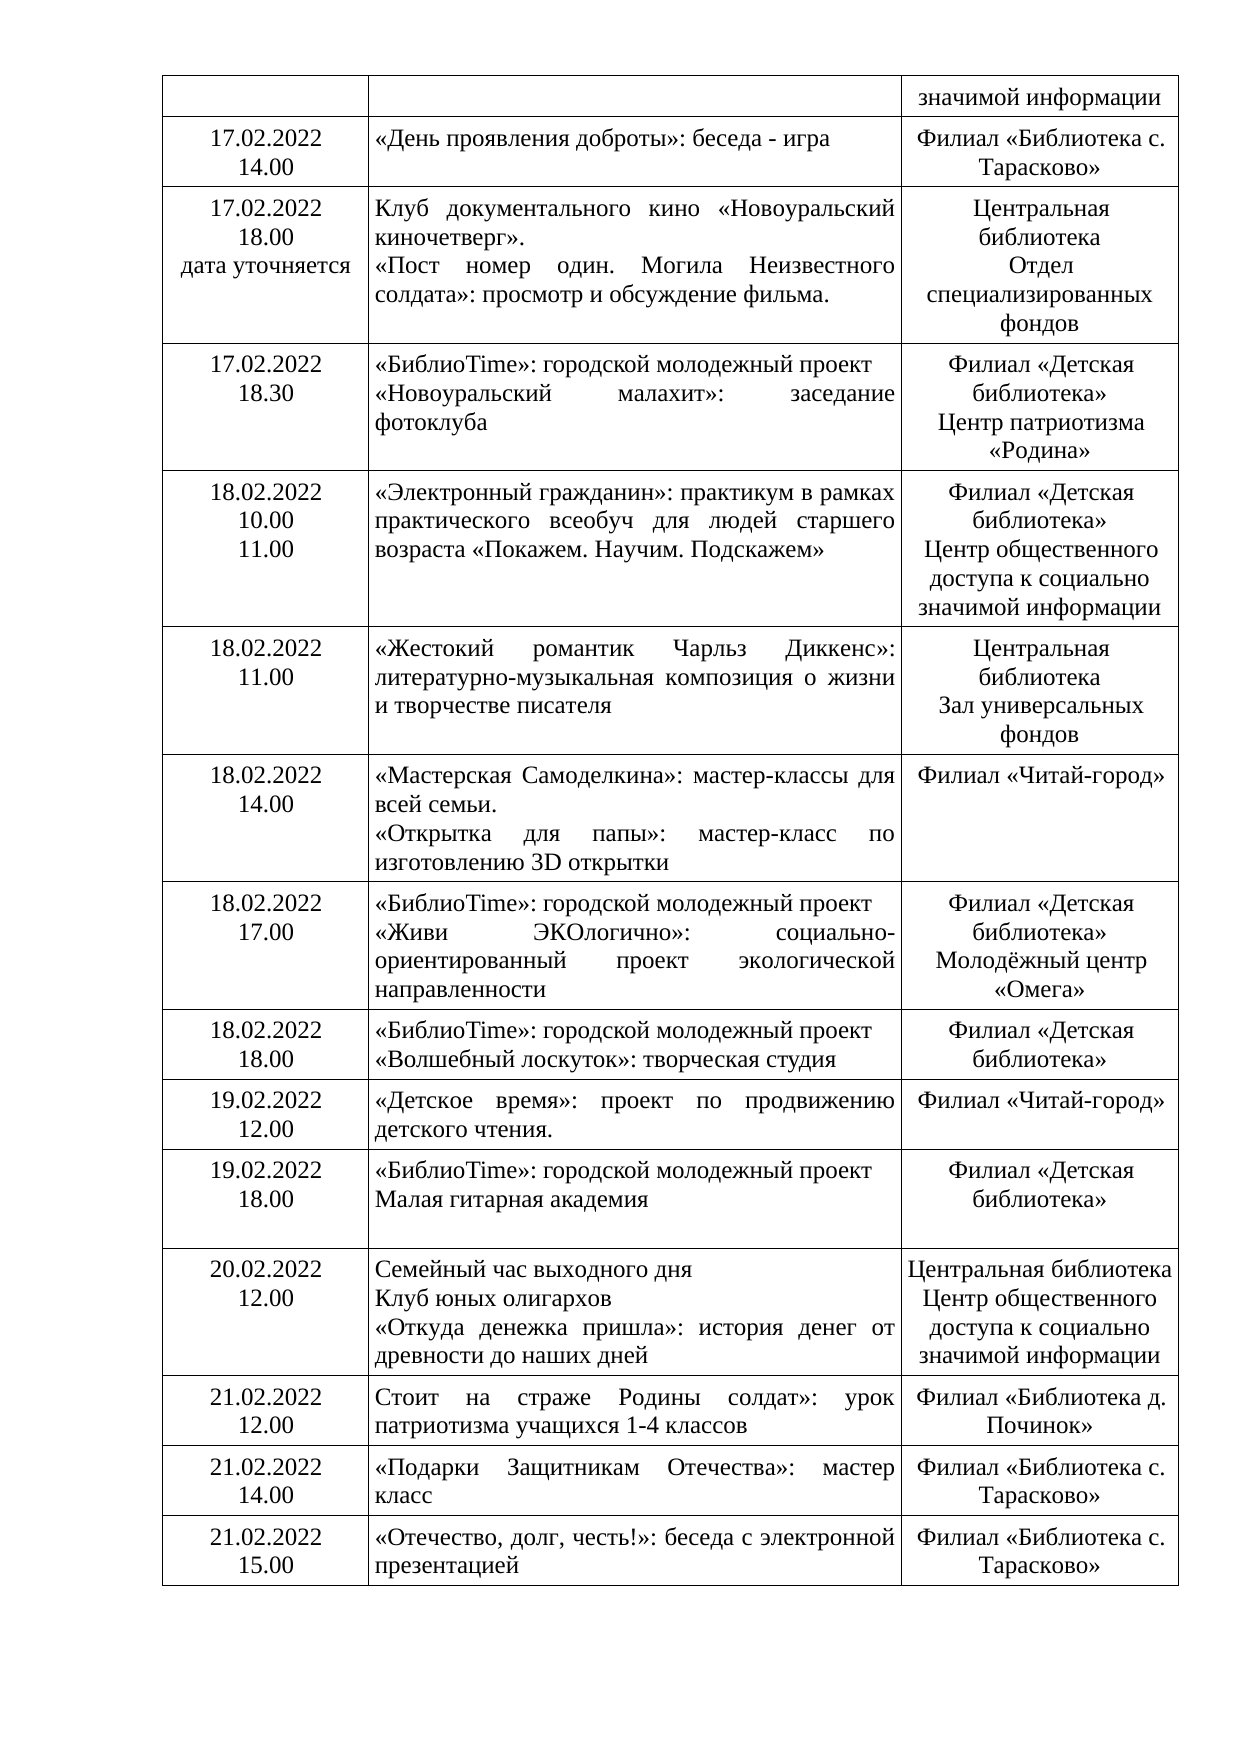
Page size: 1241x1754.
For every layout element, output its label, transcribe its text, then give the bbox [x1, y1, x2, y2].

table_cell 19.02.2022 18.00 [163, 1150, 368, 1247]
table_cell Филиал «Библиотека д. Починок» [902, 1376, 1178, 1445]
table_cell 18.02.2022 14.00 [163, 755, 368, 881]
table_cell Семейный час выходного дня Клуб юных олигархов «Откуда денежка пришла»: история денег от древности до наших дней [369, 1249, 901, 1375]
table_cell 17.02.2022 18.30 [163, 344, 368, 470]
table_cell «Мастерская Самоделкина»: мастер-классы для всей семьи. «Открытка для папы»: мастер-класс по изготовлению 3D открытки [369, 755, 901, 881]
table_cell Стоит на страже Родины солдат»: урок патриотизма учащихся 1-4 классов [369, 1376, 901, 1445]
table_cell 18.02.2022 18.00 [163, 1010, 368, 1079]
table_cell «Подарки Защитникам Отечества»: мастер класс [369, 1446, 901, 1515]
table_cell Филиал «Детская библиотека» Центр общественного доступа к социально значимой информации [902, 471, 1178, 626]
table_cell 21.02.2022 12.00 [163, 1376, 368, 1445]
table_cell Клуб документального кино «Новоуральский киночетверг». «Пост номер один. Могила Неизвестного солдата»: просмотр и обсуждение фильма. [369, 187, 901, 342]
table_cell значимой информации [902, 76, 1178, 116]
table_cell «БиблиоTime»: городской молодежный проект «Живи ЭКОлогично»: социально-ориентированный проект экологической направленности [369, 882, 901, 1009]
table_cell Филиал «Детская библиотека» [902, 1010, 1178, 1079]
table_cell 21.02.2022 14.00 [163, 1446, 368, 1515]
table_cell 17.02.2022 14.00 [163, 117, 368, 186]
table_cell «Детское время»: проект по продвижению детского чтения. [369, 1080, 901, 1149]
table_cell 18.02.2022 11.00 [163, 627, 368, 754]
table_cell «Электронный гражданин»: практикум в рамках практического всеобуч для людей старшего возраста «Покажем. Научим. Подскажем» [369, 471, 901, 626]
table_cell Филиал «Детская библиотека» [902, 1150, 1178, 1247]
table_cell «День проявления доброты»: беседа - игра [369, 117, 901, 186]
table_cell «БиблиоTime»: городской молодежный проект Малая гитарная академия [369, 1150, 901, 1247]
table_cell Филиал «Детская библиотека» Молодёжный центр «Омега» [902, 882, 1178, 1009]
table_cell [163, 76, 368, 116]
table_cell Центральная библиотека Отдел специализированных фондов [902, 187, 1178, 342]
table_cell «БиблиоTime»: городской молодежный проект «Волшебный лоскуток»: творческая студия [369, 1010, 901, 1079]
table_cell Филиал «Библиотека с. Тарасково» [902, 117, 1178, 186]
table_cell 17.02.2022 18.00 дата уточняется [163, 187, 368, 342]
table_cell «БиблиоTime»: городской молодежный проект «Новоуральский малахит»: заседание фотоклуба [369, 344, 901, 470]
table_cell Филиал «Читай-город» [902, 755, 1178, 881]
table_cell «Жестокий романтик Чарльз Диккенс»: литературно-музыкальная композиция о жизни и творчестве писателя [369, 627, 901, 754]
table_cell 21.02.2022 15.00 [163, 1516, 368, 1585]
table_cell 18.02.2022 17.00 [163, 882, 368, 1009]
table_cell Филиал «Читай-город» [902, 1080, 1178, 1149]
table_cell Филиал «Библиотека с. Тарасково» [902, 1516, 1178, 1585]
table_cell «Отечество, долг, честь!»: беседа с электронной презентацией [369, 1516, 901, 1585]
table_cell 19.02.2022 12.00 [163, 1080, 368, 1149]
table_cell 20.02.2022 12.00 [163, 1249, 368, 1375]
table_cell Филиал «Детская библиотека» Центр патриотизма «Родина» [902, 344, 1178, 470]
table_cell [369, 76, 901, 116]
table_cell 18.02.2022 10.00 11.00 [163, 471, 368, 626]
table_cell Центральная библиотека Центр общественного доступа к социально значимой информации [902, 1249, 1178, 1375]
table_cell Центральная библиотека Зал универсальных фондов [902, 627, 1178, 754]
table_cell Филиал «Библиотека с. Тарасково» [902, 1446, 1178, 1515]
